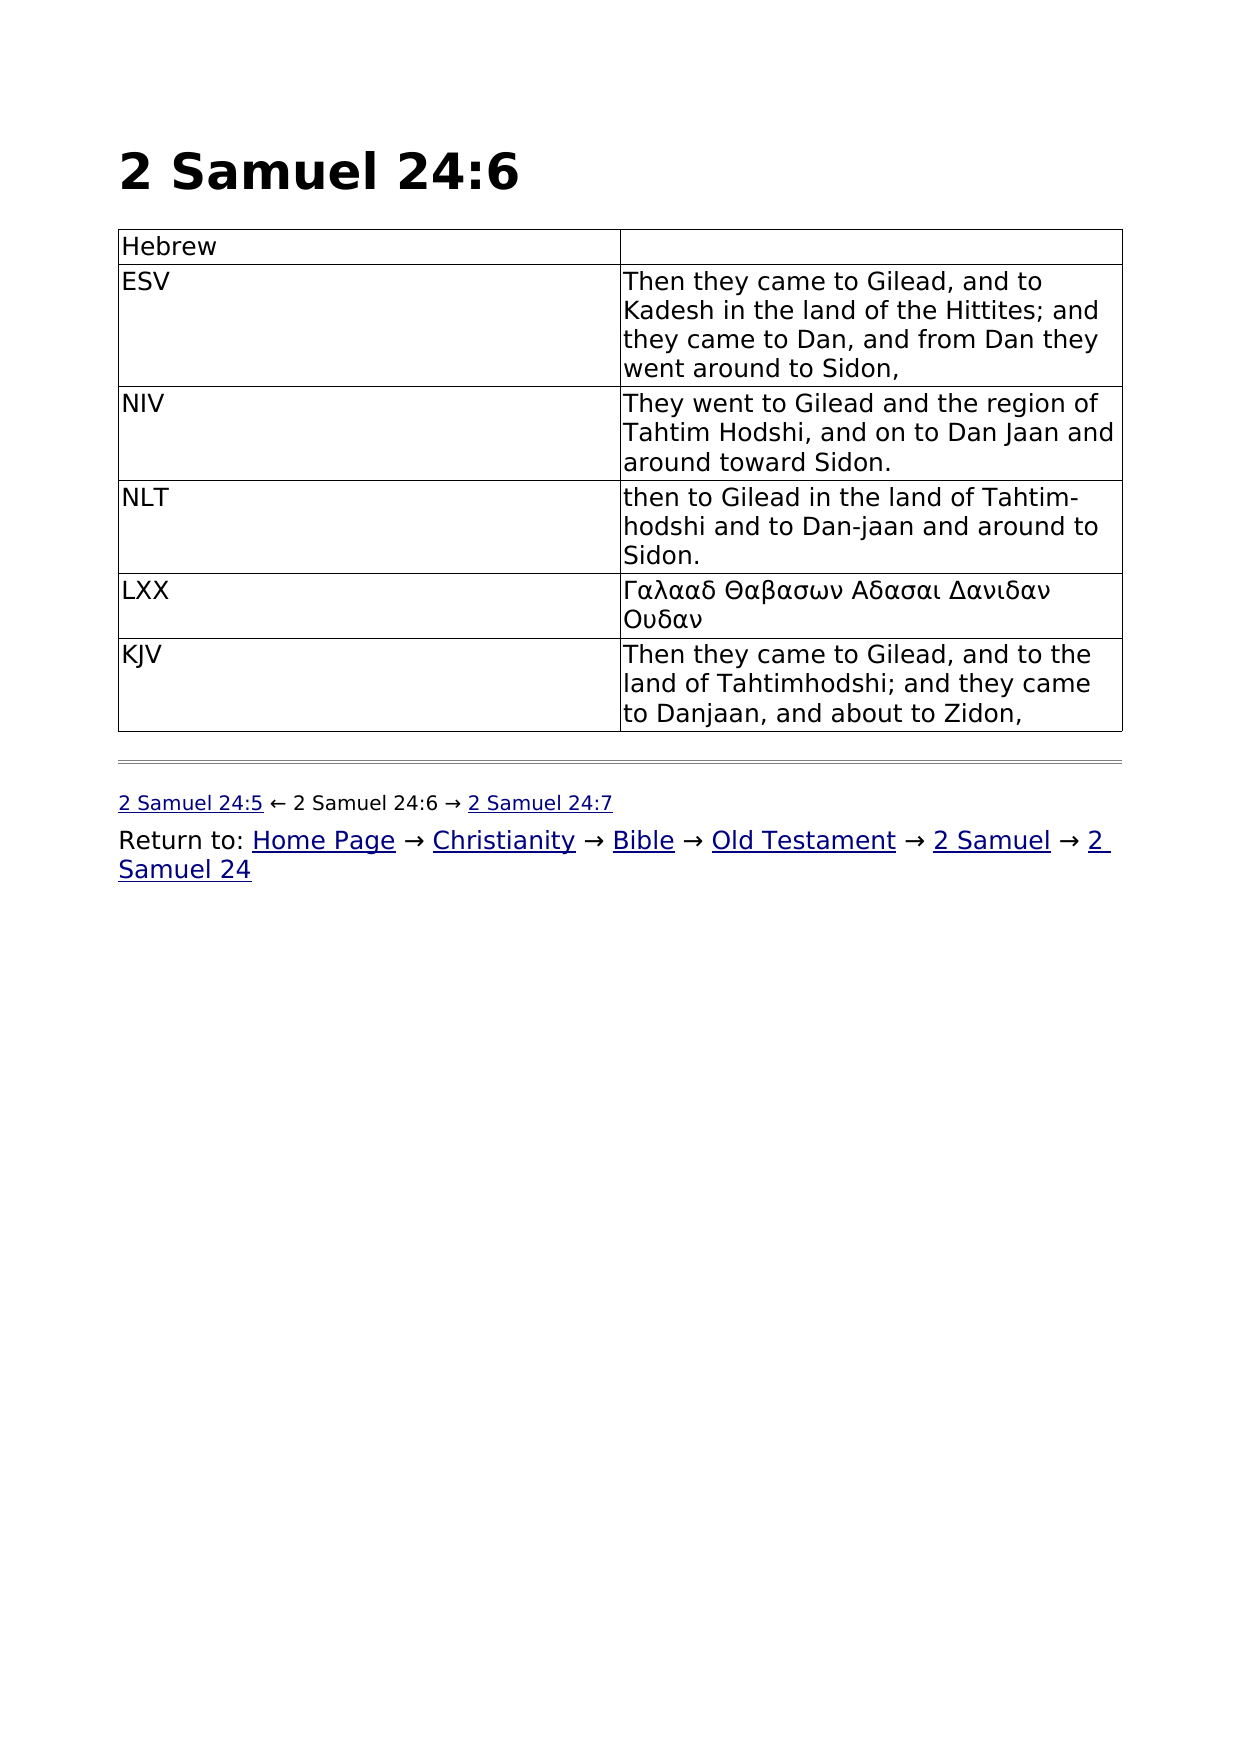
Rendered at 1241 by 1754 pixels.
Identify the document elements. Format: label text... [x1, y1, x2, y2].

table_cell Then they came to Gilead, and to Kadesh in the land of the Hittites; and they came to Dan, and from Dan they went around to Sidon, [621, 265, 1122, 386]
table_header [621, 230, 1122, 264]
subtitle 2 Samuel 24:6 [118, 143, 1122, 201]
text Return to: Home Page → Christianity → Bible → Old Testament → 2 Samuel → 2 Samuel 24 [118, 826, 1122, 884]
table_cell Then they came to Gilead, and to the land of Tahtimhodshi; and they came to Danjaan, and about to Zidon, [621, 639, 1122, 731]
table_cell LXX [119, 574, 620, 637]
table_cell KJV [119, 639, 620, 731]
text 2 Samuel 24:5 ← 2 Samuel 24:6 → 2 Samuel 24:7 [118, 792, 1122, 826]
table_cell NIV [119, 387, 620, 480]
table_cell Γαλααδ Θαβασων Αδασαι Δανιδαν Ουδαν [621, 574, 1122, 637]
table_cell They went to Gilead and the region of Tahtim Hodshi, and on to Dan Jaan and around toward Sidon. [621, 387, 1122, 480]
table_header Hebrew [119, 230, 620, 264]
table_cell ESV [119, 265, 620, 386]
table_cell then to Gilead in the land of Tahtim-hodshi and to Dan-jaan and around to Sidon. [621, 481, 1122, 573]
table_cell NLT [119, 481, 620, 573]
